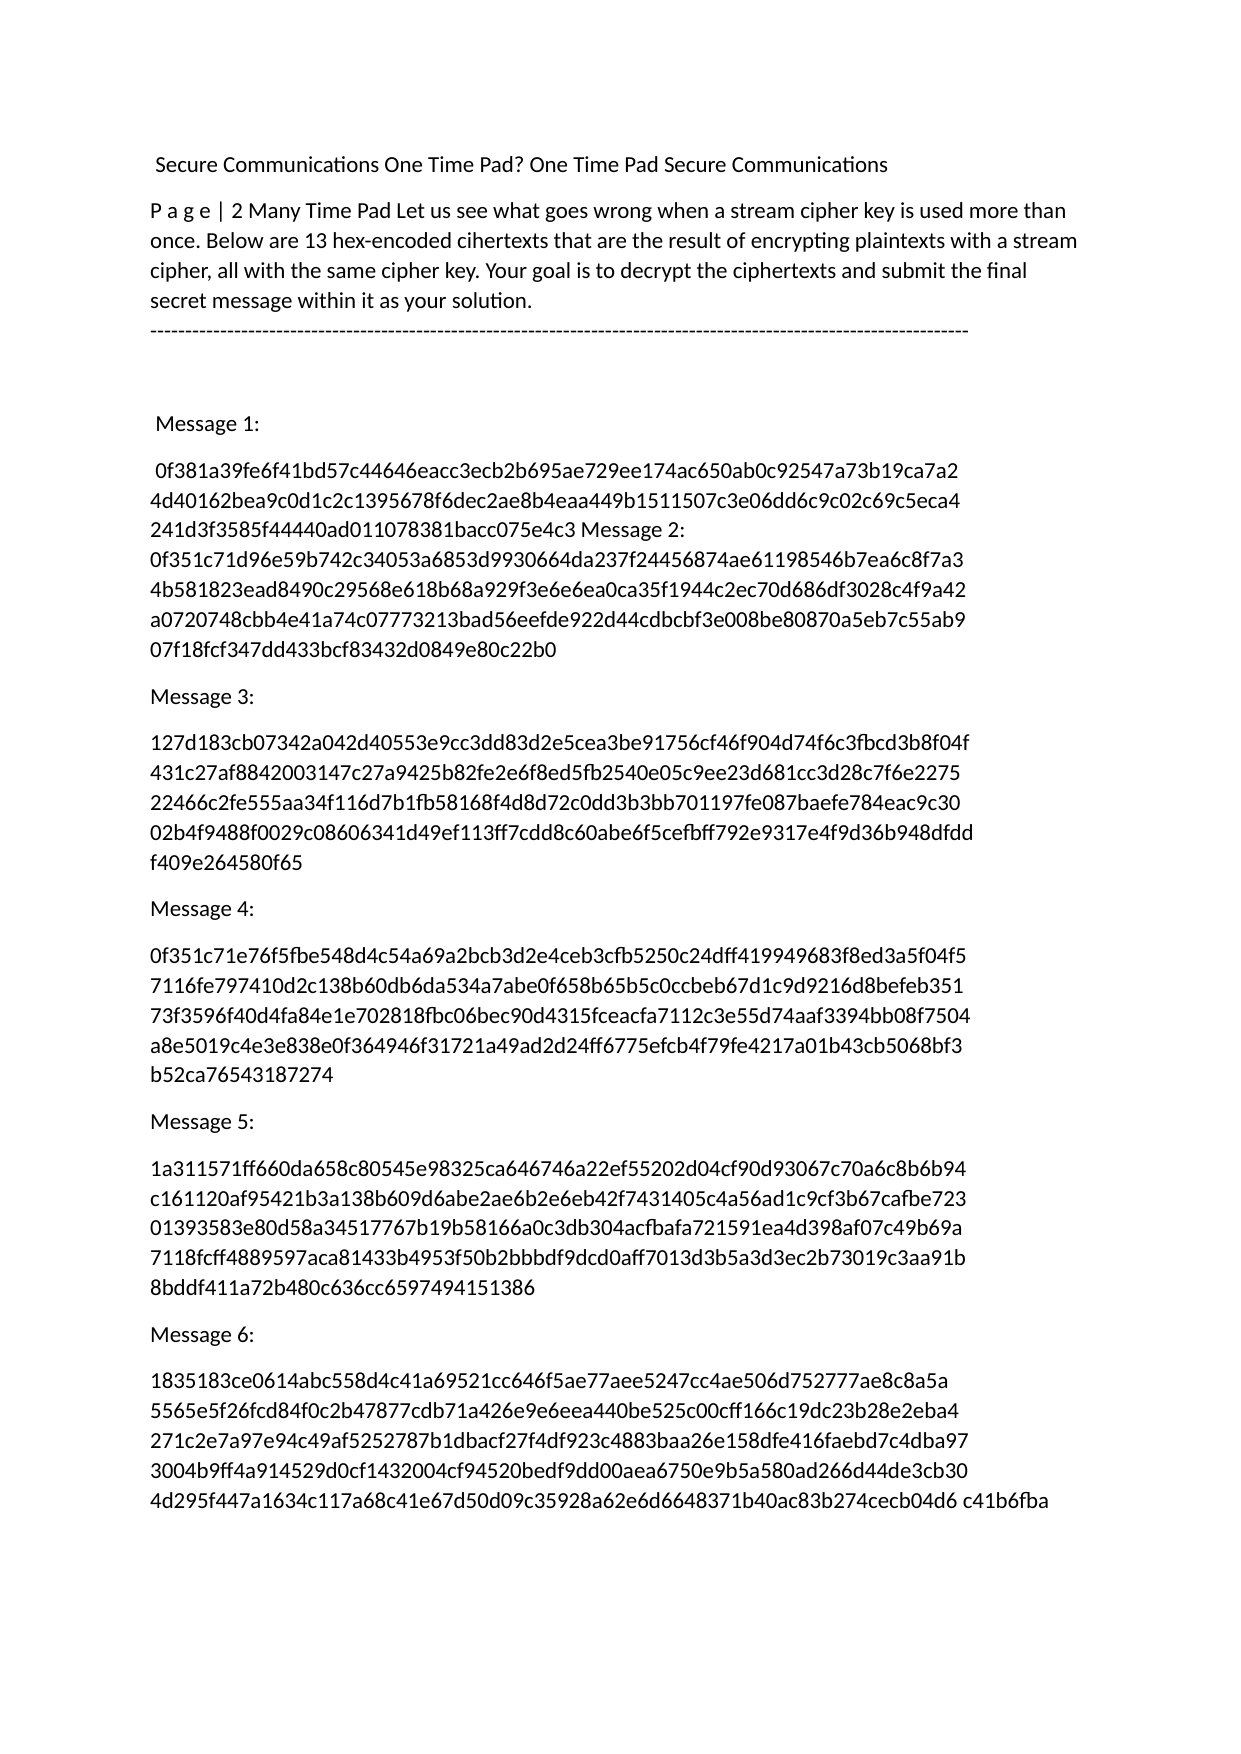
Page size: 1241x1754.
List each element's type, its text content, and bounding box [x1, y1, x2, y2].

text Message 1: [150, 409, 1090, 437]
text Message 3: [150, 682, 1090, 710]
text Secure Communications One Time Pad? One Time Pad Secure Communications [150, 150, 1090, 178]
text Message 4: [150, 894, 1090, 922]
text 127d183cb07342a042d40553e9cc3dd83d2e5cea3be91756cf46f904d74f6c3fbcd3b8f04f 431c27af8842003147c27a9425b82fe2e6f8ed5fb2540e05c9ee23d681cc3d28c7f6e2275 22466c2fe555aa34f116d7b1fb58168f4d8d72c0dd3b3bb701197fe087baefe784eac9c30 02b4f9488f0029c08606341d49ef113ff7cdd8c60abe6f5cefbff792e9317e4f9d36b948dfdd f409e264580f65 [150, 728, 1090, 876]
text 1a311571ff660da658c80545e98325ca646746a22ef55202d04cf90d93067c70a6c8b6b94 c161120af95421b3a138b609d6abe2ae6b2e6eb42f7431405c4a56ad1c9cf3b67cafbe723 01393583e80d58a34517767b19b58166a0c3db304acfbafa721591ea4d398af07c49b69a 7118fcff4889597aca81433b4953f50b2bbbdf9dcd0aff7013d3b5a3d3ec2b73019c3aa91b 8bddf411a72b480c636cc6597494151386 [150, 1154, 1090, 1301]
text 0f351c71e76f5fbe548d4c54a69a2bcb3d2e4ceb3cfb5250c24dff419949683f8ed3a5f04f5 7116fe797410d2c138b60db6da534a7abe0f658b65b5c0ccbeb67d1c9d9216d8befeb351 73f3596f40d4fa84e1e702818fbc06bec90d4315fceacfa7112c3e55d74aaf3394bb08f7504 a8e5019c4e3e838e0f364946f31721a49ad2d24ff6775efcb4f79fe4217a01b43cb5068bf3 b52ca76543187274 [150, 941, 1090, 1089]
text P a g e | 2 Many Time Pad Let us see what goes wrong when a stream cipher key is used more than once. Below are 13 hex-encoded cihertexts that are the result of encrypting plaintexts with a stream cipher, all with the same cipher key. Your goal is to decrypt the ciphertexts and submit the final secret message within it as your solution. --------------------------------------------------------------------------------------------------------------------- [150, 197, 1090, 344]
text 1835183ce0614abc558d4c41a69521cc646f5ae77aee5247cc4ae506d752777ae8c8a5a 5565e5f26fcd84f0c2b47877cdb71a426e9e6eea440be525c00cff166c19dc23b28e2eba4 271c2e7a97e94c49af5252787b1dbacf27f4df923c4883baa26e158dfe416faebd7c4dba97 3004b9ff4a914529d0cf1432004cf94520bedf9dd00aea6750e9b5a580ad266d44de3cb30 4d295f447a1634c117a68c41e67d50d09c35928a62e6d6648371b40ac83b274cecb04d6 c41b6fba [150, 1366, 1090, 1514]
text Message 5: [150, 1107, 1090, 1135]
text Message 6: [150, 1320, 1090, 1348]
text 0f381a39fe6f41bd57c44646eacc3ecb2b695ae729ee174ac650ab0c92547a73b19ca7a2 4d40162bea9c0d1c2c1395678f6dec2ae8b4eaa449b1511507c3e06dd6c9c02c69c5eca4 241d3f3585f44440ad011078381bacc075e4c3 Message 2: 0f351c71d96e59b742c34053a6853d9930664da237f24456874ae61198546b7ea6c8f7a3 4b581823ead8490c29568e618b68a929f3e6e6ea0ca35f1944c2ec70d686df3028c4f9a42 a0720748cbb4e41a74c07773213bad56eefde922d44cdbcbf3e008be80870a5eb7c55ab9 07f18fcf347dd433bcf83432d0849e80c22b0 [150, 456, 1090, 663]
